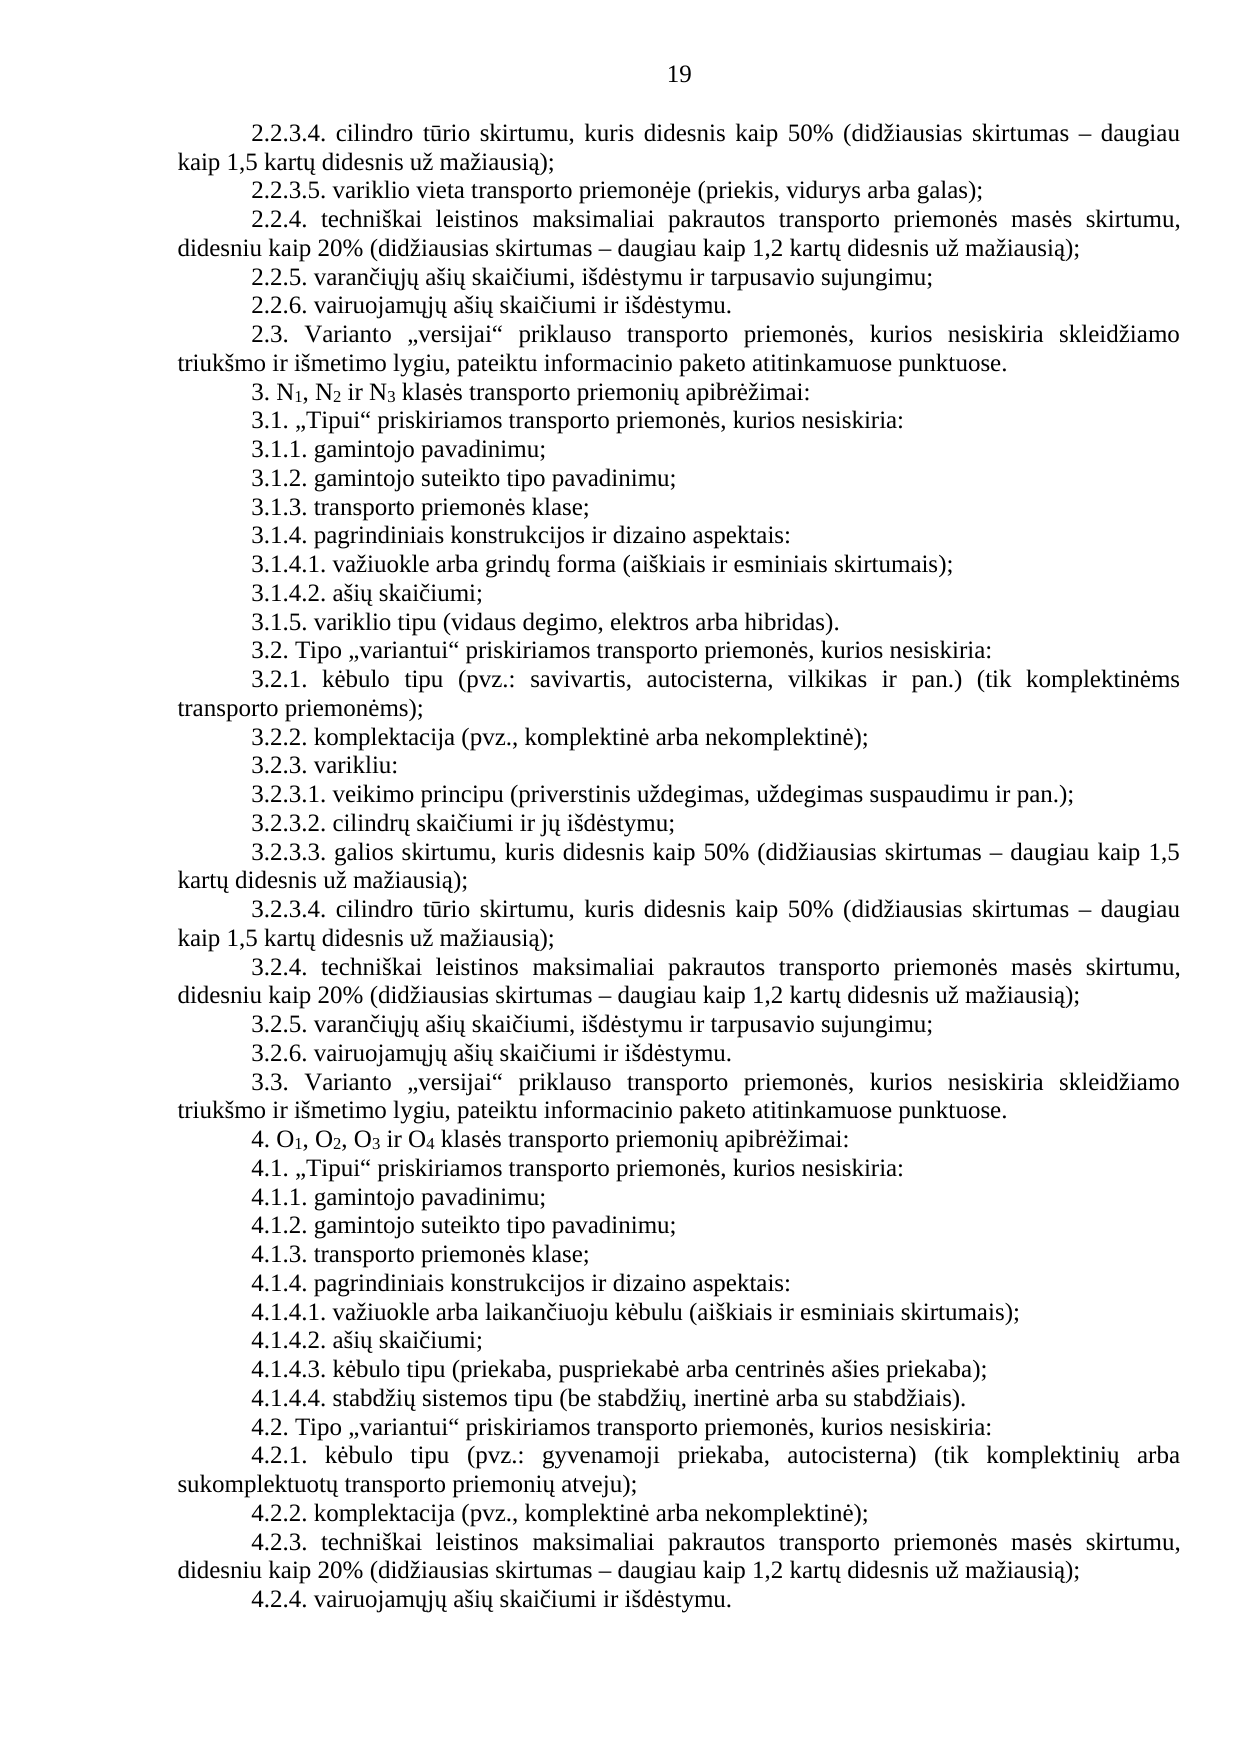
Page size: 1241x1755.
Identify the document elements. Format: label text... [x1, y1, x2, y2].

text 3.2.1. kėbulo tipu (pvz.: savivartis, autocisterna, vilkikas ir pan.) (tik komplektinėms transporto priemonėms); [177, 664, 1181, 722]
text 3.2.6. vairuojamųjų ašių skaičiumi ir išdėstymu. [177, 1038, 1181, 1067]
text 3.1.2. gamintojo suteikto tipo pavadinimu; [177, 463, 1181, 492]
text 4.1.4. pagrindiniais konstrukcijos ir dizaino aspektais: [177, 1268, 1181, 1297]
text 4.1.3. transporto priemonės klase; [177, 1239, 1181, 1268]
text 3.2.3. varikliu: [177, 751, 1181, 779]
text 4.1.4.2. ašių skaičiumi; [177, 1326, 1181, 1354]
text 3.3. Varianto „versijai“ priklauso transporto priemonės, kurios nesiskiria skleidžiamo triukšmo ir išmetimo lygiu, pateiktu informacinio paketo atitinkamuose punktuose. [177, 1067, 1181, 1124]
text 3.2.4. techniškai leistinos maksimaliai pakrautos transporto priemonės masės skirtumu, didesniu kaip 20% (didžiausias skirtumas – daugiau kaip 1,2 kartų didesnis už mažiausią); [177, 952, 1181, 1009]
text 3.1.3. transporto priemonės klase; [177, 492, 1181, 521]
text 4.1.4.1. važiuokle arba laikančiuoju kėbulu (aiškiais ir esminiais skirtumais); [177, 1297, 1181, 1326]
text 4.2.2. komplektacija (pvz., komplektinė arba nekomplektinė); [177, 1498, 1181, 1527]
text 4.2.3. techniškai leistinos maksimaliai pakrautos transporto priemonės masės skirtumu, didesniu kaip 20% (didžiausias skirtumas – daugiau kaip 1,2 kartų didesnis už mažiausią); [177, 1527, 1181, 1584]
text 2.3. Varianto „versijai“ priklauso transporto priemonės, kurios nesiskiria skleidžiamo triukšmo ir išmetimo lygiu, pateiktu informacinio paketo atitinkamuose punktuose. [177, 319, 1181, 377]
text 3.1.4.1. važiuokle arba grindų forma (aiškiais ir esminiais skirtumais); [177, 549, 1181, 578]
text 4. O1, O2, O3 ir O4 klasės transporto priemonių apibrėžimai: [177, 1124, 1181, 1153]
text 4.1.2. gamintojo suteikto tipo pavadinimu; [177, 1211, 1181, 1239]
text 3.1.1. gamintojo pavadinimu; [177, 434, 1181, 463]
text 4.2. Tipo „variantui“ priskiriamos transporto priemonės, kurios nesiskiria: [177, 1412, 1181, 1441]
text 3.2. Tipo „variantui“ priskiriamos transporto priemonės, kurios nesiskiria: [177, 636, 1181, 664]
text 3.2.3.1. veikimo principu (priverstinis uždegimas, uždegimas suspaudimu ir pan.); [177, 779, 1181, 808]
text 4.2.4. vairuojamųjų ašių skaičiumi ir išdėstymu. [177, 1584, 1181, 1613]
text 2.2.4. techniškai leistinos maksimaliai pakrautos transporto priemonės masės skirtumu, didesniu kaip 20% (didžiausias skirtumas – daugiau kaip 1,2 kartų didesnis už mažiausią); [177, 204, 1181, 262]
text 4.1.1. gamintojo pavadinimu; [177, 1182, 1181, 1211]
text 4.1.4.3. kėbulo tipu (priekaba, puspriekabė arba centrinės ašies priekaba); [177, 1354, 1181, 1383]
text 3.2.3.4. cilindro tūrio skirtumu, kuris didesnis kaip 50% (didžiausias skirtumas – daugiau kaip 1,5 kartų didesnis už mažiausią); [177, 894, 1181, 952]
text 3.2.2. komplektacija (pvz., komplektinė arba nekomplektinė); [177, 722, 1181, 751]
text 3.1.4. pagrindiniais konstrukcijos ir dizaino aspektais: [177, 521, 1181, 549]
text 2.2.3.5. variklio vieta transporto priemonėje (priekis, vidurys arba galas); [177, 176, 1181, 204]
text 3.1. „Tipui“ priskiriamos transporto priemonės, kurios nesiskiria: [177, 406, 1181, 434]
text 2.2.5. varančiųjų ašių skaičiumi, išdėstymu ir tarpusavio sujungimu; [177, 262, 1181, 291]
text 3.1.5. variklio tipu (vidaus degimo, elektros arba hibridas). [177, 607, 1181, 636]
text 4.1.4.4. stabdžių sistemos tipu (be stabdžių, inertinė arba su stabdžiais). [177, 1383, 1181, 1412]
text 3.2.3.2. cilindrų skaičiumi ir jų išdėstymu; [177, 808, 1181, 837]
text 4.2.1. kėbulo tipu (pvz.: gyvenamoji priekaba, autocisterna) (tik komplektinių arba sukomplektuotų transporto priemonių atveju); [177, 1441, 1181, 1498]
text 3.1.4.2. ašių skaičiumi; [177, 578, 1181, 607]
text 3.2.3.3. galios skirtumu, kuris didesnis kaip 50% (didžiausias skirtumas – daugiau kaip 1,5 kartų didesnis už mažiausią); [177, 837, 1181, 894]
text 2.2.6. vairuojamųjų ašių skaičiumi ir išdėstymu. [177, 291, 1181, 319]
text 3. N1, N2 ir N3 klasės transporto priemonių apibrėžimai: [177, 377, 1181, 406]
text 2.2.3.4. cilindro tūrio skirtumu, kuris didesnis kaip 50% (didžiausias skirtumas – daugiau kaip 1,5 kartų didesnis už mažiausią); [177, 118, 1181, 176]
text 4.1. „Tipui“ priskiriamos transporto priemonės, kurios nesiskiria: [177, 1153, 1181, 1182]
text 3.2.5. varančiųjų ašių skaičiumi, išdėstymu ir tarpusavio sujungimu; [177, 1009, 1181, 1038]
